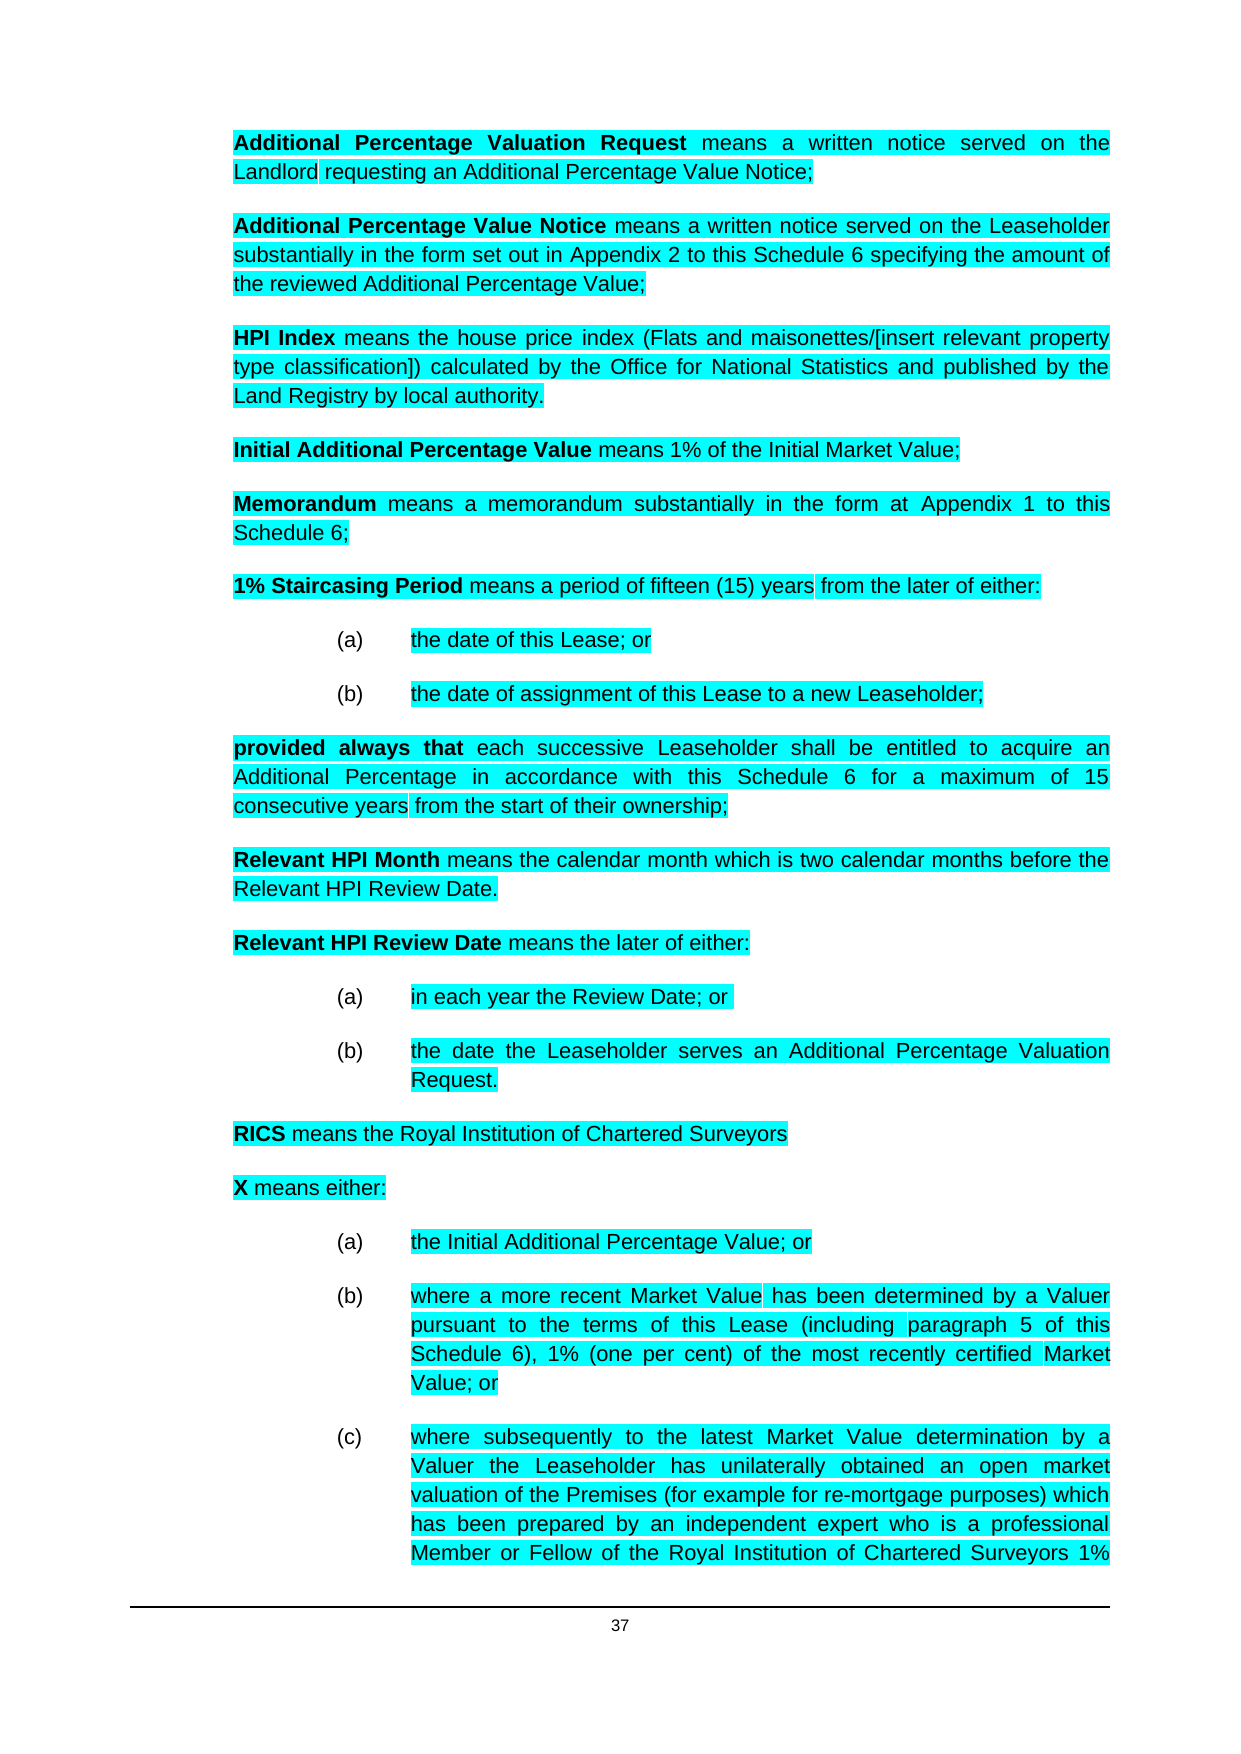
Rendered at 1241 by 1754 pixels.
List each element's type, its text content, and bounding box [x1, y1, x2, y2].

list the date of this Lease; or [337, 627, 1110, 653]
text 1% Staircasing Period means a period of fifteen (15) years from the later of either: [233, 573, 1110, 599]
text provided always that each successive Leaseholder shall be entitled to acquire an Additional Percentage in accordance with this Schedule 6 for a maximum of 15 consecutive years from the start of their ownership; [233, 735, 1110, 818]
list the Initial Additional Percentage Value; or [337, 1229, 1110, 1254]
text Relevant HPI Review Date means the later of either: [233, 930, 1110, 955]
text Additional Percentage Valuation Request means a written notice served on the Landlord requesting an Additional Percentage Value Notice; [233, 130, 1110, 184]
text Relevant HPI Month means the calendar month which is two calendar months before the Relevant HPI Review Date. [233, 847, 1110, 901]
list the date the Leaseholder serves an Additional Percentage Valuation Request. [337, 1038, 1110, 1092]
list where a more recent Market Value has been determined by a Valuer pursuant to the terms of this Lease (including paragraph 5 of this Schedule 6), 1% (one per cent) of the most recently certified Market Value; or [337, 1283, 1110, 1395]
list the date of assignment of this Lease to a new Leaseholder; [337, 681, 1110, 707]
text Additional Percentage Value Notice means a written notice served on the Leaseholder substantially in the form set out in Appendix 2 to this Schedule 6 specifying the amount of the reviewed Additional Percentage Value; [233, 213, 1110, 296]
text RICS means the Royal Institution of Chartered Surveyors [233, 1121, 1110, 1146]
text X means either: [233, 1175, 1110, 1200]
text HPI Index means the house price index (Flats and maisonettes/[insert relevant property type classification]) calculated by the Office for National Statistics and published by the Land Registry by local authority. [233, 325, 1110, 408]
text Memorandum means a memorandum substantially in the form at Appendix 1 to this Schedule 6; [233, 491, 1110, 545]
list where subsequently to the latest Market Value determination by a Valuer the Leaseholder has unilaterally obtained an open market valuation of the Premises (for example for re-mortgage purposes) which has been prepared by an independent expert who is a professional Member or Fellow of the Royal Institution of Chartered Surveyors 1% [337, 1424, 1110, 1565]
list in each year the Review Date; or [337, 984, 1110, 1009]
text Initial Additional Percentage Value means 1% of the Initial Market Value; [233, 437, 1110, 462]
